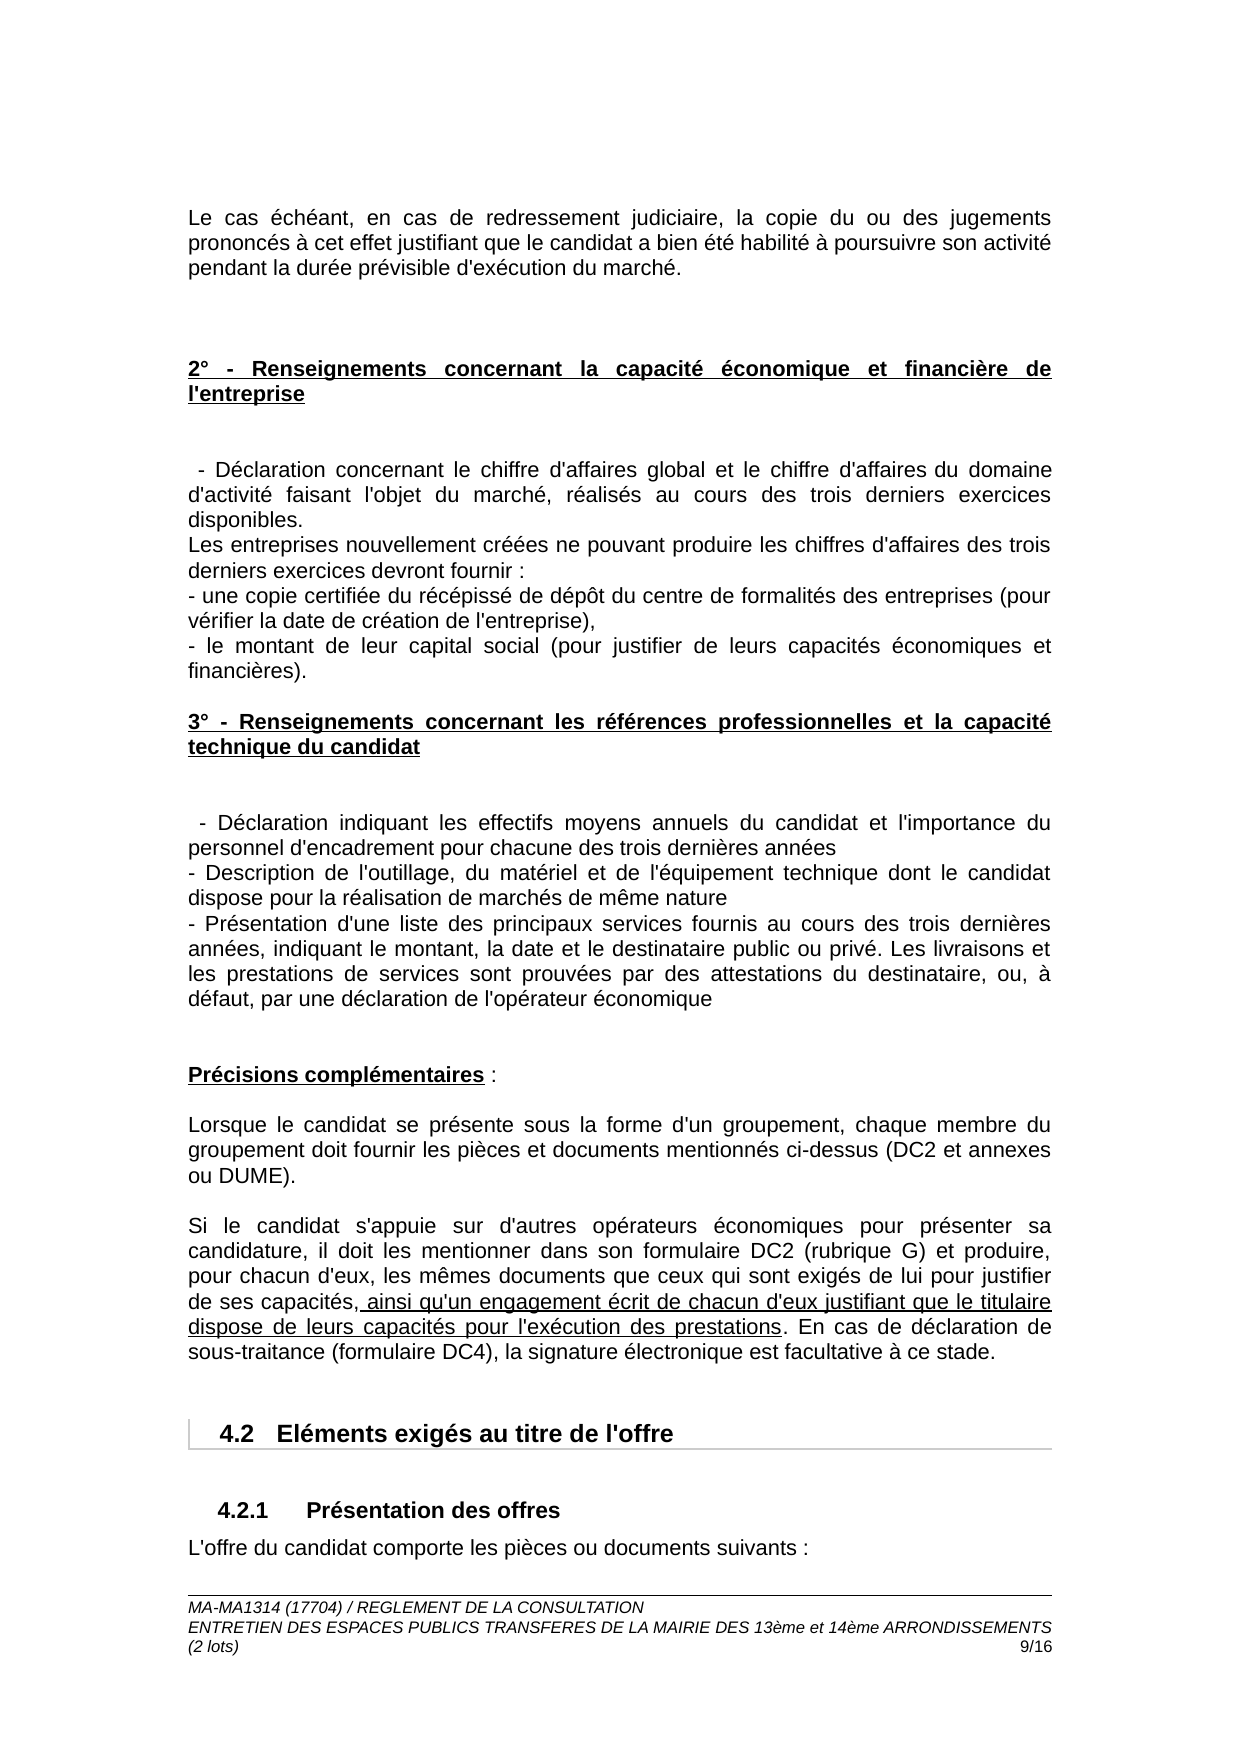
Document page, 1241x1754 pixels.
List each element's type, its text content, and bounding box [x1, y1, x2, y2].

text 2° - Renseignements concernant la capacité économique et financière de [188, 356, 1052, 378]
text - une copie certifiée du récépissé de dépôt du centre de formalités des entreprises (pour vérifier la date de création de l'entreprise), [188, 583, 1052, 633]
text Lorsque le candidat se présente sous la forme d'un groupement, chaque membre du groupement doit fournir les pièces et documents mentionnés ci-dessus (DC2 et annexes ou DUME). [188, 1112, 1052, 1188]
text L'offre du candidat comporte les pièces ou documents suivants : [188, 1535, 1052, 1560]
text Le cas échéant, en cas de redressement judiciaire, la copie du ou des jugements prononcés à cet effet justifiant que le candidat a bien été habilité à poursuivre son activité pendant la durée prévisible d'exécution du marché. [188, 204, 1052, 280]
text Les entreprises nouvellement créées ne pouvant produire les chiffres d'affaires des trois derniers exercices devront fournir : [188, 532, 1052, 583]
subtitle Eléments exigés au titre de l'offre [190, 1419, 1052, 1448]
text - Présentation d'une liste des principaux services fournis au cours des trois dernières années, indiquant le montant, la date et le destinataire public ou privé. Les livraisons et les prestations de services sont prouvées par des attestations du destinataire, ou, à défaut, par une déclaration de l'opérateur économique [188, 910, 1052, 1011]
text Précisions complémentaires : [188, 1062, 1052, 1087]
text - Déclaration concernant le chiffre d'affaires global et le chiffre d'affaires du domaine d'activité faisant l'objet du marché, réalisés au cours des trois derniers exercices disponibles. [188, 457, 1052, 532]
text Si le candidat s'appuie sur d'autres opérateurs économiques pour présenter sa candidature, il doit les mentionner dans son formulaire DC2 (rubrique G) et produire, pour chacun d'eux, les mêmes documents que ceux qui sont exigés de lui pour justifier de ses capacités, ainsi qu'un engagement écrit de chacun d'eux justifiant que le titulaire dispose de leurs capacités pour l'exécution des prestations. En cas de déclaration de sous-traitance (formulaire DC4), la signature électronique est facultative à ce stade. [188, 1213, 1052, 1364]
text technique du candidat [188, 732, 1052, 759]
text - Déclaration indiquant les effectifs moyens annuels du candidat et l'importance du personnel d'encadrement pour chacune des trois dernières années [188, 809, 1052, 860]
text l'entreprise [188, 379, 1052, 406]
subtitle Présentation des offres [188, 1497, 1052, 1523]
text - Description de l'outillage, du matériel et de l'équipement technique dont le candidat dispose pour la réalisation de marchés de même nature [188, 860, 1052, 910]
text - le montant de leur capital social (pour justifier de leurs capacités économiques et financières). [188, 633, 1052, 683]
text 3° - Renseignements concernant les références professionnelles et la capacité [188, 709, 1052, 731]
